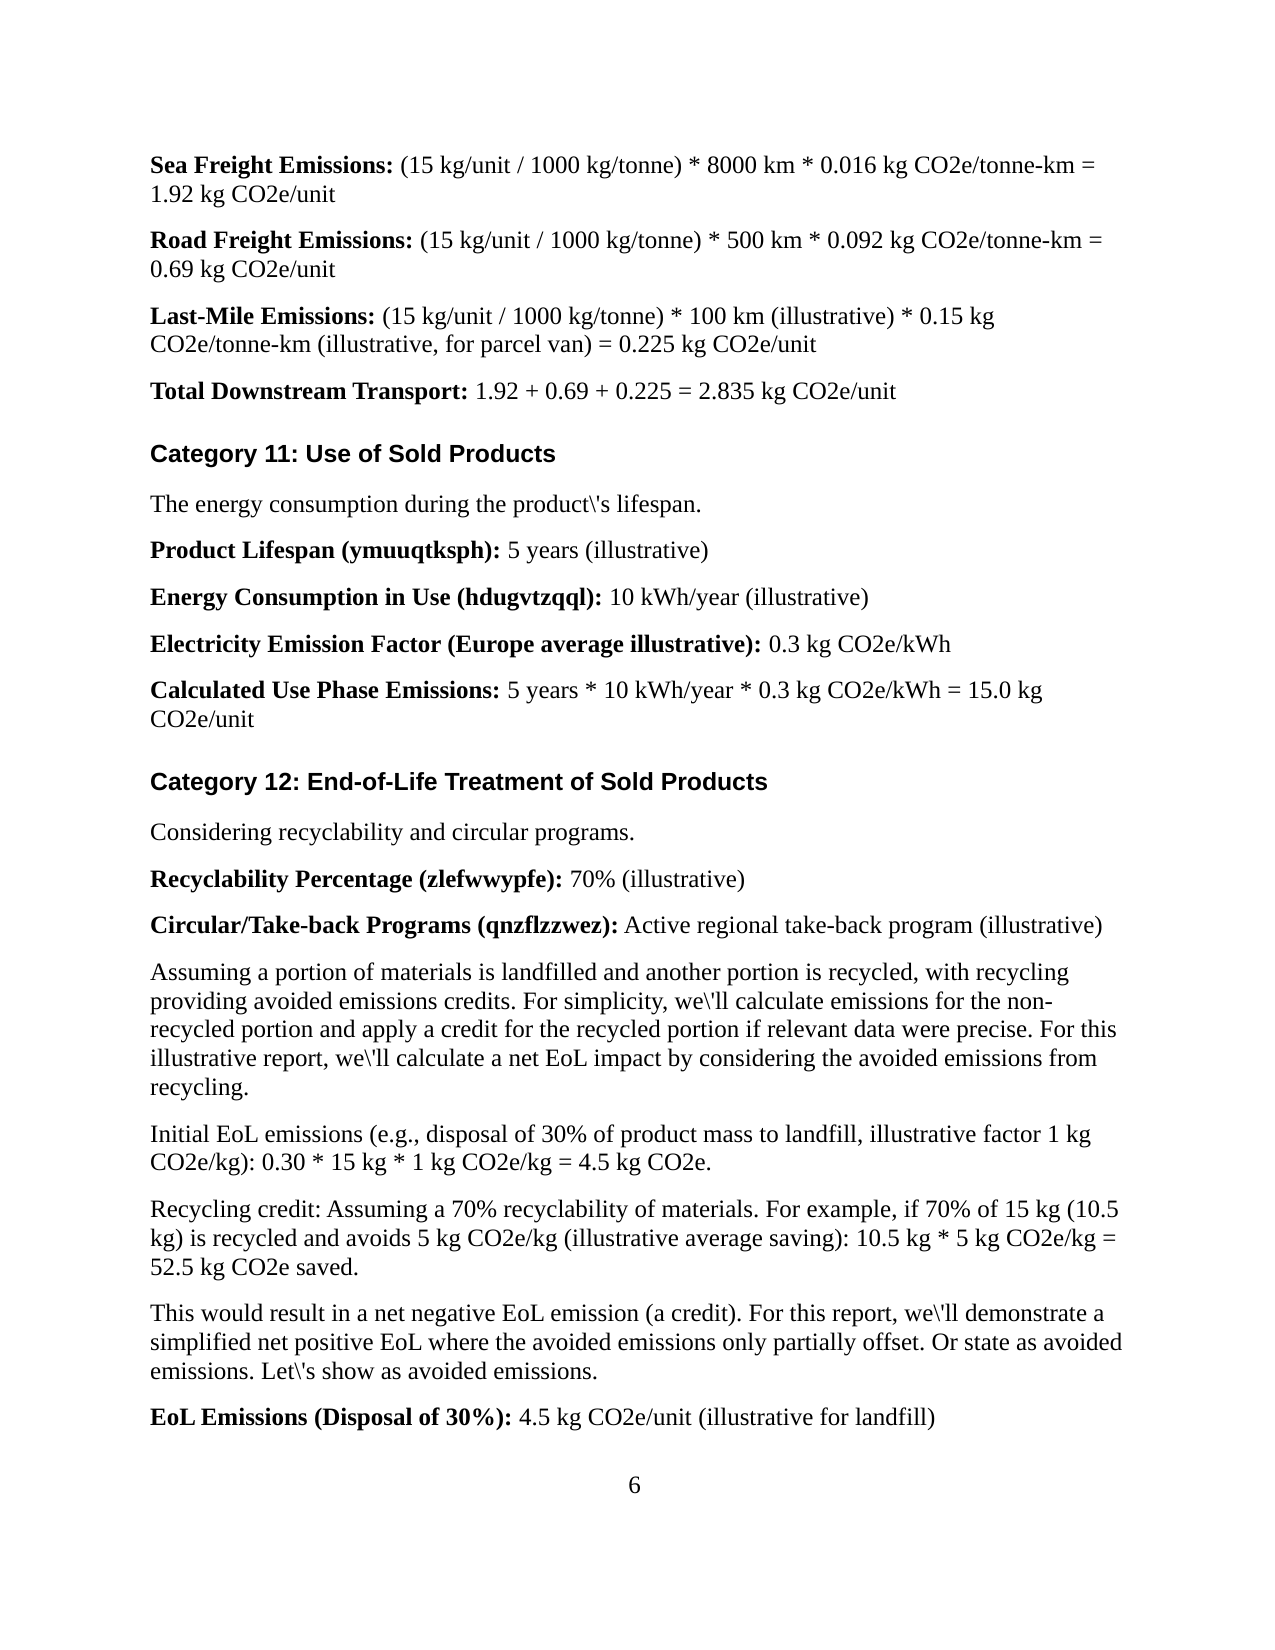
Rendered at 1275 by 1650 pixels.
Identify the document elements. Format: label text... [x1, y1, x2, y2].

text EoL Emissions (Disposal of 30%): 4.5 kg CO2e/unit (illustrative for landfill) [150, 1402, 1125, 1431]
text Recyclability Percentage (zlefwwypfe): 70% (illustrative) [150, 864, 1125, 892]
text Total Downstream Transport: 1.92 + 0.69 + 0.225 = 2.835 kg CO2e/unit [150, 376, 1125, 405]
subtitle Category 11: Use of Sold Products [150, 439, 1125, 467]
text Product Lifespan (ymuuqtksph): 5 years (illustrative) [150, 536, 1125, 564]
text This would result in a net negative EoL emission (a credit). For this report, we\'ll demonstrate a simplified net positive EoL where the avoided emissions only partially offset. Or state as avoided emissions. Let\'s show as avoided emissions. [150, 1298, 1125, 1384]
text The energy consumption during the product\'s lifespan. [150, 489, 1125, 518]
text Calculated Use Phase Emissions: 5 years * 10 kWh/year * 0.3 kg CO2e/kWh = 15.0 kg CO2e/unit [150, 676, 1125, 733]
text Electricity Emission Factor (Europe average illustrative): 0.3 kg CO2e/kWh [150, 629, 1125, 658]
text Circular/Take-back Programs (qnzflzzwez): Active regional take-back program (illustrative) [150, 910, 1125, 939]
text Assuming a portion of materials is landfilled and another portion is recycled, with recycling providing avoided emissions credits. For simplicity, we\'ll calculate emissions for the non-recycled portion and apply a credit for the recycled portion if relevant data were precise. For this illustrative report, we\'ll calculate a net EoL impact by considering the avoided emissions from recycling. [150, 957, 1125, 1101]
subtitle Category 12: End-of-Life Treatment of Sold Products [150, 767, 1125, 796]
text Recycling credit: Assuming a 70% recyclability of materials. For example, if 70% of 15 kg (10.5 kg) is recycled and avoids 5 kg CO2e/kg (illustrative average saving): 10.5 kg * 5 kg CO2e/kg = 52.5 kg CO2e saved. [150, 1194, 1125, 1280]
text Sea Freight Emissions: (15 kg/unit / 1000 kg/tonne) * 8000 km * 0.016 kg CO2e/tonne-km = 1.92 kg CO2e/unit [150, 150, 1125, 207]
text Considering recyclability and circular programs. [150, 817, 1125, 846]
text Energy Consumption in Use (hdugvtzqql): 10 kWh/year (illustrative) [150, 582, 1125, 611]
text Road Freight Emissions: (15 kg/unit / 1000 kg/tonne) * 500 km * 0.092 kg CO2e/tonne-km = 0.69 kg CO2e/unit [150, 225, 1125, 283]
text Initial EoL emissions (e.g., disposal of 30% of product mass to landfill, illustrative factor 1 kg CO2e/kg): 0.30 * 15 kg * 1 kg CO2e/kg = 4.5 kg CO2e. [150, 1119, 1125, 1176]
text Last-Mile Emissions: (15 kg/unit / 1000 kg/tonne) * 100 km (illustrative) * 0.15 kg CO2e/tonne-km (illustrative, for parcel van) = 0.225 kg CO2e/unit [150, 301, 1125, 358]
